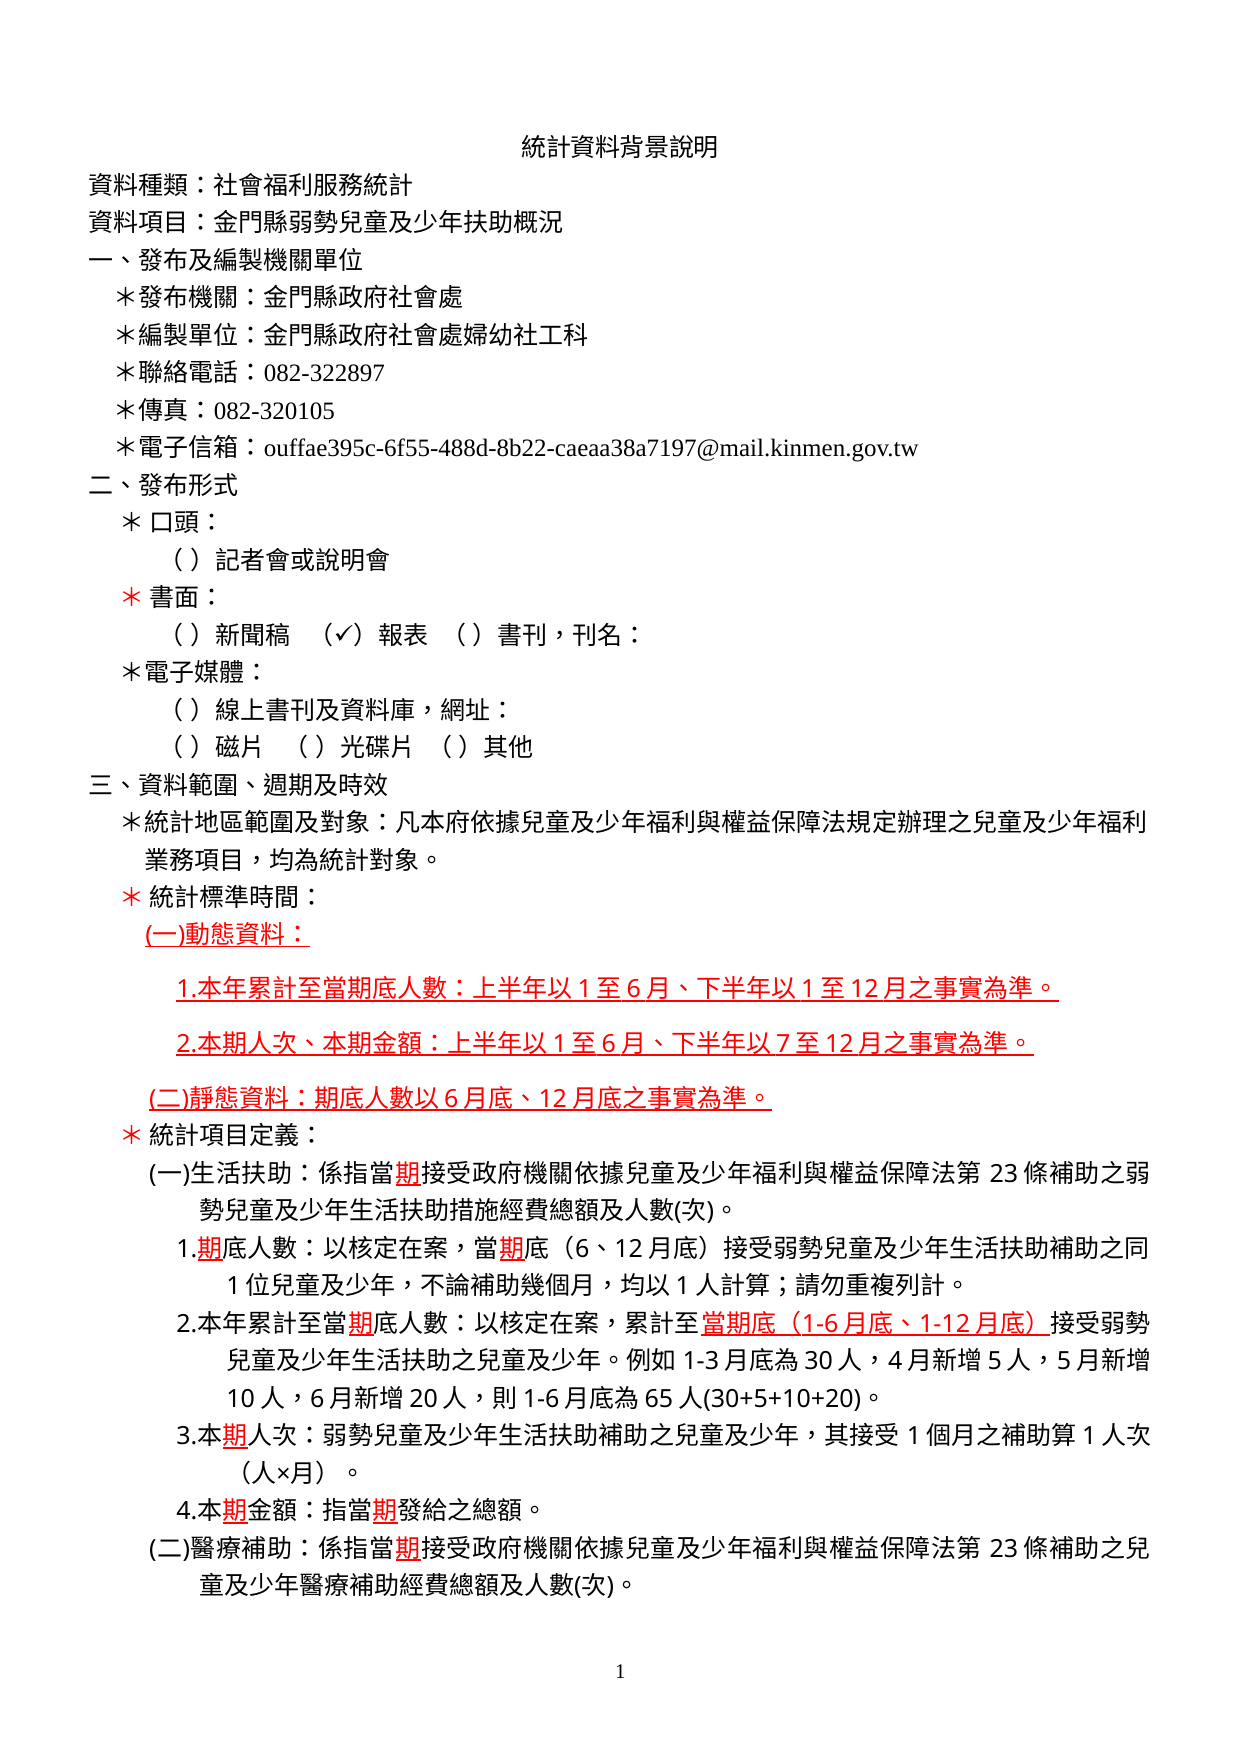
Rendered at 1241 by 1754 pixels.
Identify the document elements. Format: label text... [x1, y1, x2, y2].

text 1.本年累計至當期底人數：上半年以1至6月、下半年以1至12月之事實為準。 [176, 969, 1152, 1005]
text （ ）新聞稿 （）報表 （ ）書刊，刊名： [159, 614, 1186, 652]
text （ ）線上書刊及資料庫，網址： [159, 689, 1186, 727]
text 資料項目：金門縣弱勢兒童及少年扶助概況 [89, 202, 1152, 239]
text 二、發布形式 [89, 464, 1152, 502]
text 1.期底人數：以核定在案，當期底（6、12月底）接受弱勢兒童及少年生活扶助補助之同1位兒童及少年，不論補助幾個月，均以1人計算；請勿重複列計。 [176, 1228, 1152, 1303]
text 2.本年累計至當期底人數：以核定在案，累計至當期底（1-6月底、1-12月底）接受弱勢兒童及少年生活扶助之兒童及少年。例如1-3月底為30人，4月新增5人，5月新增10人，6月新增20人，則1-6月底為65人(30+5+10+20)。 [176, 1303, 1152, 1415]
text ＊編製單位：金門縣政府社會處婦幼社工科 [114, 314, 1152, 352]
text (二)靜態資料：期底人數以6月底、12月底之事實為準。 [149, 1078, 1152, 1115]
text ＊傳真：082-320105 [114, 389, 1152, 427]
text 4.本期金額：指當期發給之總額。 [176, 1490, 1152, 1528]
text (二)醫療補助：係指當期接受政府機關依據兒童及少年福利與權益保障法第23條補助之兒童及少年醫療補助經費總額及人數(次)。 [149, 1528, 1152, 1603]
text (一)生活扶助：係指當期接受政府機關依據兒童及少年福利與權益保障法第23條補助之弱勢兒童及少年生活扶助措施經費總額及人數(次)。 [149, 1153, 1152, 1228]
text （ ）記者會或說明會 [159, 539, 1186, 577]
list 統計項目定義： [119, 1115, 1152, 1153]
text 2.本期人次、本期金額：上半年以1至6月、下半年以7至12月之事實為準。 [176, 1023, 1152, 1059]
text ＊統計地區範圍及對象：凡本府依據兒童及少年福利與權益保障法規定辦理之兒童及少年福利業務項目，均為統計對象。 [119, 802, 1152, 877]
text 資料種類：社會福利服務統計 [89, 164, 1152, 202]
text 一、發布及編製機關單位 [89, 239, 1152, 277]
list 統計標準時間： [119, 877, 1152, 914]
list 口頭： [119, 502, 1152, 539]
text ＊電子媒體： [119, 652, 1152, 689]
text 3.本期人次：弱勢兒童及少年生活扶助補助之兒童及少年，其接受1個月之補助算1人次（人×月）。 [176, 1415, 1152, 1490]
text 三、資料範圍、週期及時效 [89, 764, 1152, 802]
text ＊發布機關：金門縣政府社會處 [114, 277, 1152, 314]
text (一)動態資料： [139, 914, 1152, 951]
text 統計資料背景說明 [89, 127, 1152, 164]
text ＊聯絡電話：082-322897 [114, 352, 1152, 389]
list 書面： [119, 577, 1152, 614]
text （ ）磁片 （ ）光碟片 （ ）其他 [159, 727, 1186, 764]
text ＊電子信箱：ouffae395c-6f55-488d-8b22-caeaa38a7197@mail.kinmen.gov.tw [114, 427, 1152, 464]
